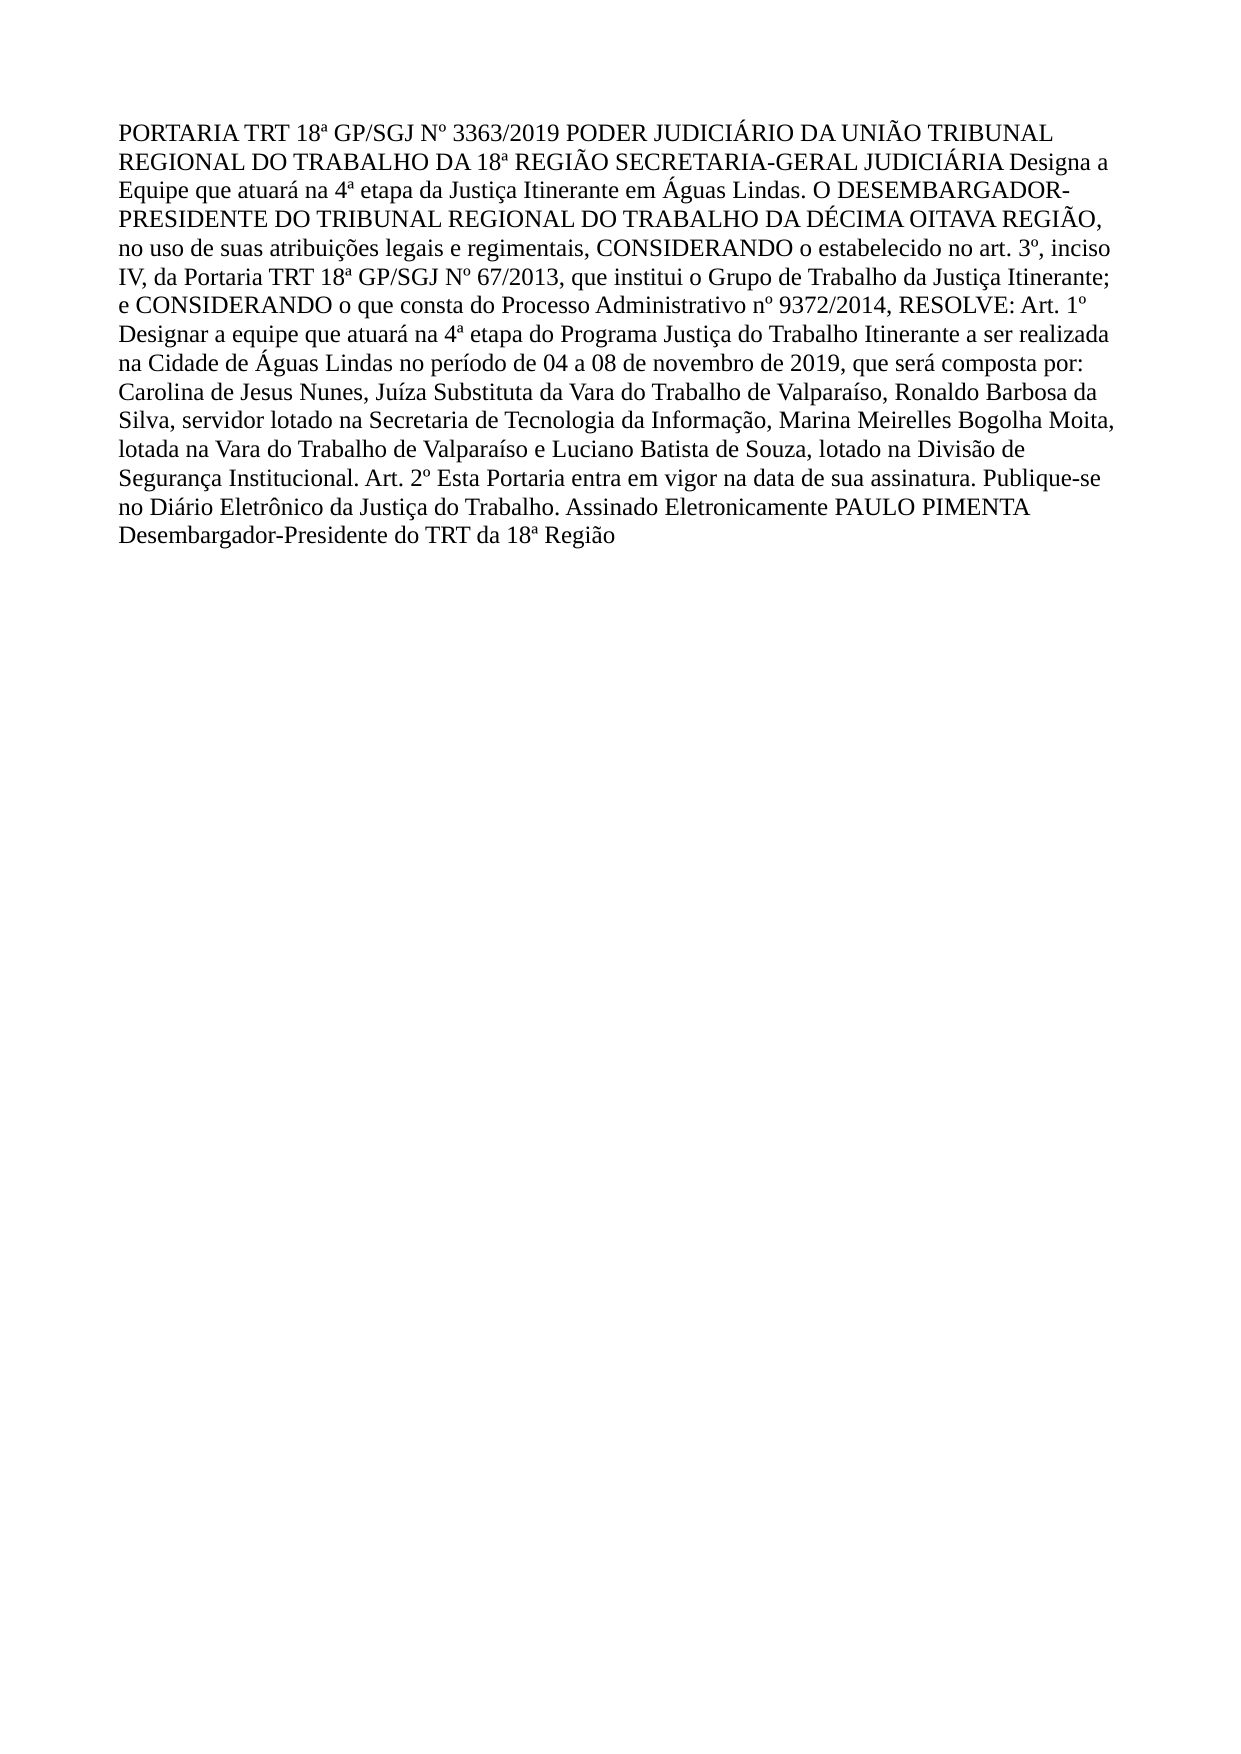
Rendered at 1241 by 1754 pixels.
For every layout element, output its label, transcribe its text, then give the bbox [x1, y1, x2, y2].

text PORTARIA TRT 18ª GP/SGJ Nº 3363/2019 PODER JUDICIÁRIO DA UNIÃO TRIBUNAL REGIONAL DO TRABALHO DA 18ª REGIÃO SECRETARIA-GERAL JUDICIÁRIA Designa a Equipe que atuará na 4ª etapa da Justiça Itinerante em Águas Lindas. O DESEMBARGADOR-PRESIDENTE DO TRIBUNAL REGIONAL DO TRABALHO DA DÉCIMA OITAVA REGIÃO, no uso de suas atribuições legais e regimentais, CONSIDERANDO o estabelecido no art. 3º, inciso IV, da Portaria TRT 18ª GP/SGJ Nº 67/2013, que institui o Grupo de Trabalho da Justiça Itinerante; e CONSIDERANDO o que consta do Processo Administrativo nº 9372/2014, RESOLVE: Art. 1º Designar a equipe que atuará na 4ª etapa do Programa Justiça do Trabalho Itinerante a ser realizada na Cidade de Águas Lindas no período de 04 a 08 de novembro de 2019, que será composta por: Carolina de Jesus Nunes, Juíza Substituta da Vara do Trabalho de Valparaíso, Ronaldo Barbosa da Silva, servidor lotado na Secretaria de Tecnologia da Informação, Marina Meirelles Bogolha Moita, lotada na Vara do Trabalho de Valparaíso e Luciano Batista de Souza, lotado na Divisão de Segurança Institucional. Art. 2º Esta Portaria entra em vigor na data de sua assinatura. Publique-se no Diário Eletrônico da Justiça do Trabalho. Assinado Eletronicamente PAULO PIMENTA Desembargador-Presidente do TRT da 18ª Região [118, 118, 1122, 549]
